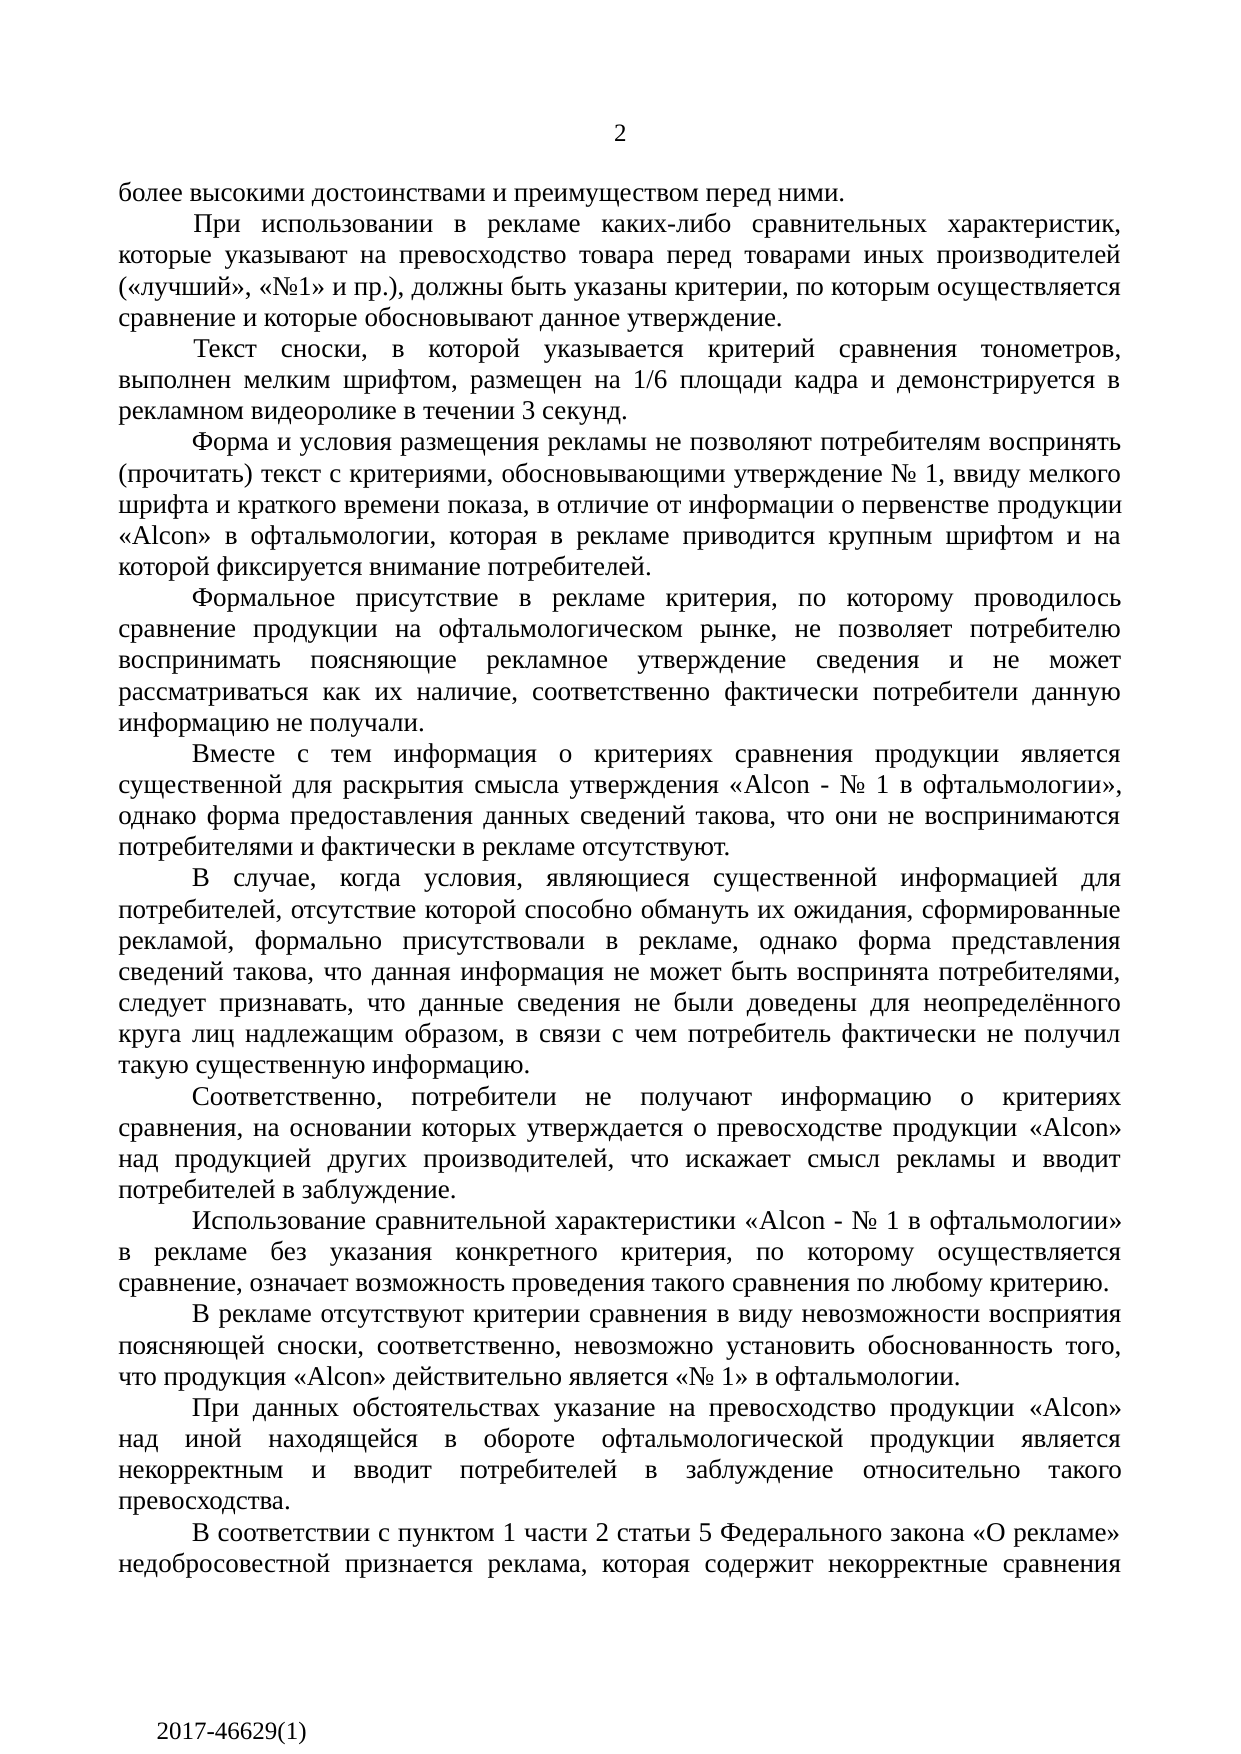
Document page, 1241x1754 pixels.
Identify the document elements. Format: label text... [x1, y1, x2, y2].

text Текст сноски, в которой указывается критерий сравнения тонометров, выполнен мелким шрифтом, размещен на 1/6 площади кадра и демонстрируется в рекламном видеоролике в течении 3 секунд. [118, 332, 1122, 426]
text Использование сравнительной характеристики «Alcon - № 1 в офтальмологии» в рекламе без указания конкретного критерия, по которому осуществляется сравнение, означает возможность проведения такого сравнения по любому критерию. [118, 1204, 1122, 1298]
text В соответствии с пунктом 1 части 2 статьи 5 Федерального закона «О рекламе» недобросовестной признается реклама, которая содержит некорректные сравнения [118, 1516, 1122, 1578]
text Формальное присутствие в рекламе критерия, по которому проводилось сравнение продукции на офтальмологическом рынке, не позволяет потребителю воспринимать поясняющие рекламное утверждение сведения и не может рассматриваться как их наличие, соответственно фактически потребители данную информацию не получали. [118, 581, 1122, 737]
text В рекламе отсутствуют критерии сравнения в виду невозможности восприятия поясняющей сноски, соответственно, невозможно установить обоснованность того, что продукция «Alcon» действительно является «№ 1» в офтальмологии. [118, 1298, 1122, 1391]
text Вместе с тем информация о критериях сравнения продукции является существенной для раскрытия смысла утверждения «Alcon - № 1 в офтальмологии», однако форма предоставления данных сведений такова, что они не воспринимаются потребителями и фактически в рекламе отсутствуют. [118, 737, 1122, 862]
text При использовании в рекламе каких-либо сравнительных характеристик, которые указывают на превосходство товара перед товарами иных производителей («лучший», «№1» и пр.), должны быть указаны критерии, по которым осуществляется сравнение и которые обосновывают данное утверждение. [118, 207, 1122, 332]
text Соответственно, потребители не получают информацию о критериях сравнения, на основании которых утверждается о превосходстве продукции «Alcon» над продукцией других производителей, что искажает смысл рекламы и вводит потребителей в заблуждение. [118, 1079, 1122, 1204]
text В случае, когда условия, являющиеся существенной информацией для потребителей, отсутствие которой способно обмануть их ожидания, сформированные рекламой, формально присутствовали в рекламе, однако форма представления сведений такова, что данная информация не может быть воспринята потребителями, следует признавать, что данные сведения не были доведены для неопределённого круга лиц надлежащим образом, в связи с чем потребитель фактически не получил такую существенную информацию. [118, 862, 1122, 1079]
text более высокими достоинствами и преимуществом перед ними. [118, 176, 1122, 207]
text При данных обстоятельствах указание на превосходство продукции «Alcon» над иной находящейся в обороте офтальмологической продукции является некорректным и вводит потребителей в заблуждение относительно такого превосходства. [118, 1391, 1122, 1516]
text Форма и условия размещения рекламы не позволяют потребителям воспринять (прочитать) текст с критериями, обосновывающими утверждение № 1, ввиду мелкого шрифта и краткого времени показа, в отличие от информации о первенстве продукции «Alcon» в офтальмологии, которая в рекламе приводится крупным шрифтом и на которой фиксируется внимание потребителей. [118, 426, 1122, 581]
